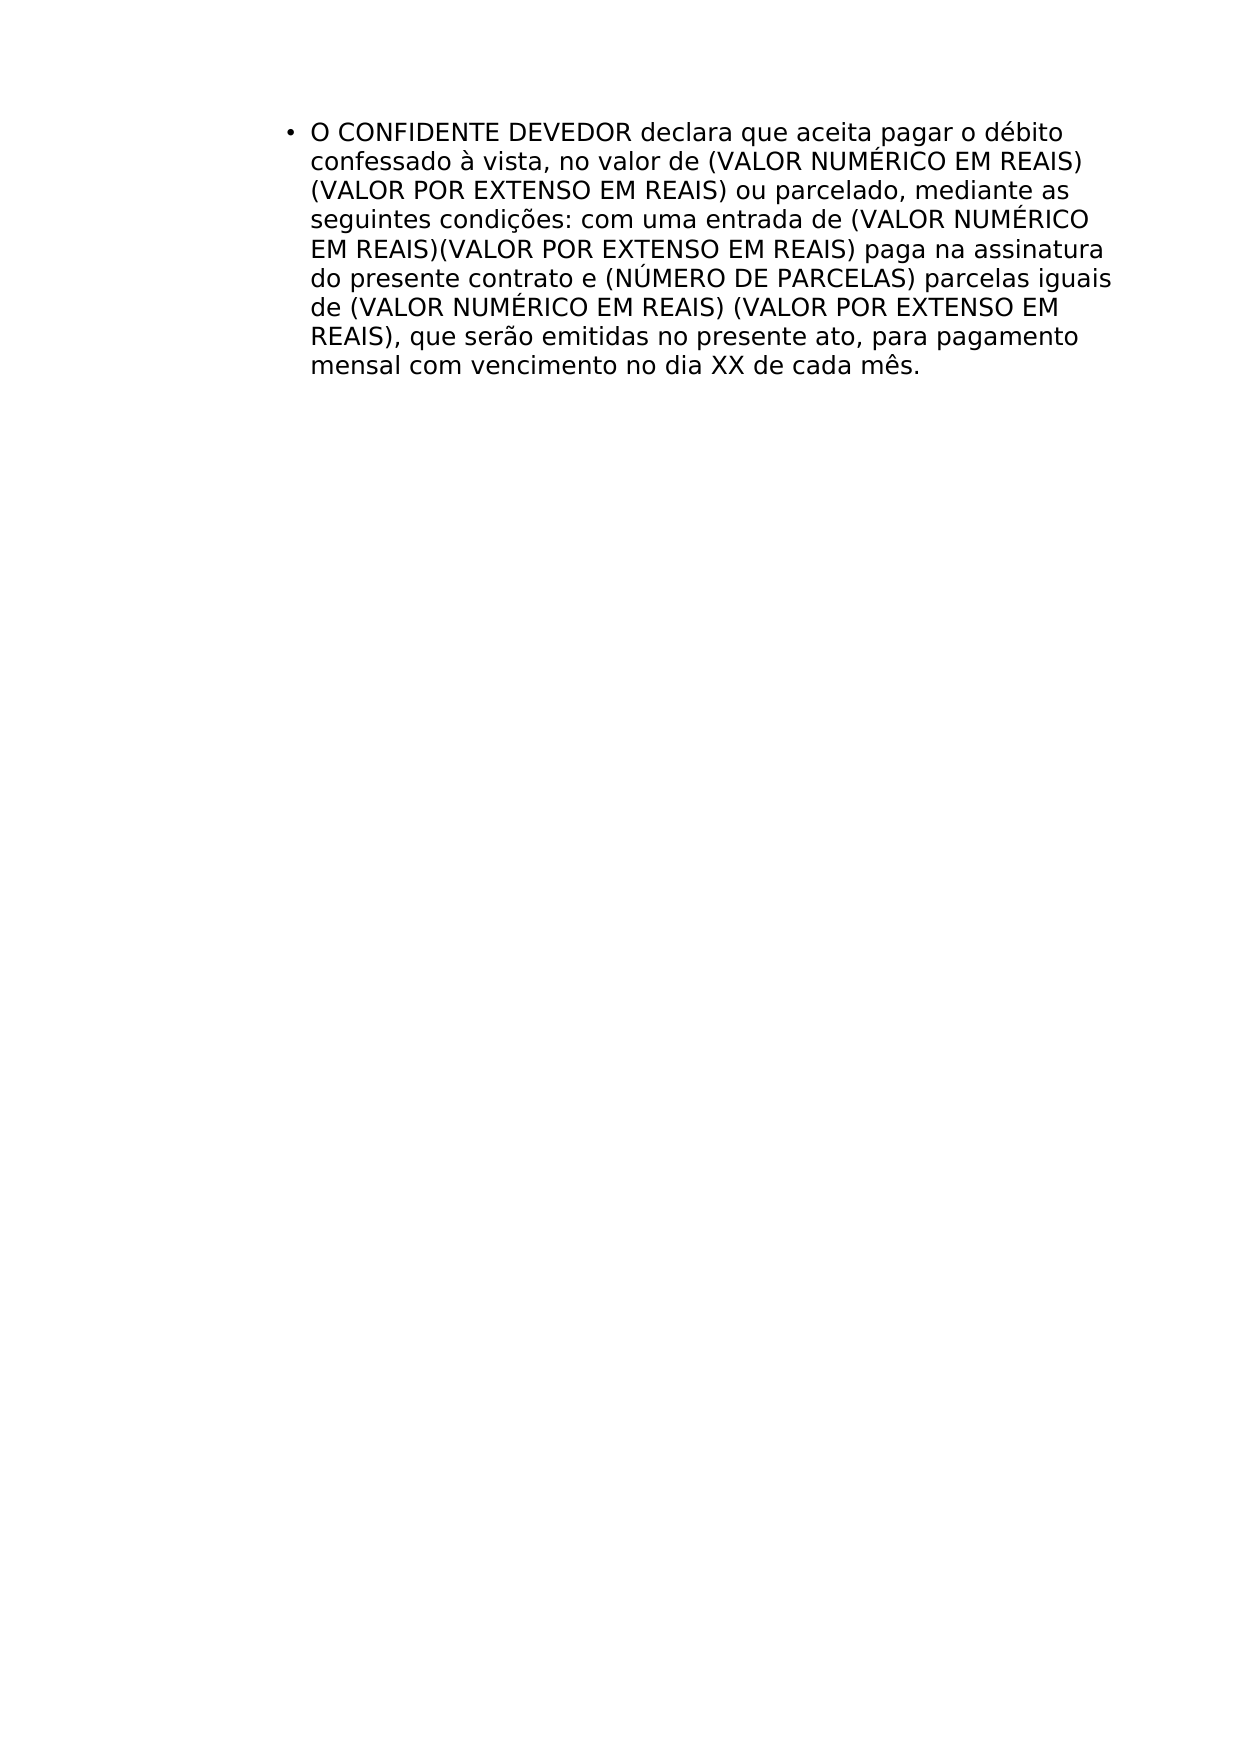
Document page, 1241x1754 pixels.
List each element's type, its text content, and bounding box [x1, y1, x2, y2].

list O CONFIDENTE DEVEDOR declara que aceita pagar o débito confessado à vista, no valor de (VALOR NUMÉRICO EM REAIS)(VALOR POR EXTENSO EM REAIS) ou parcelado, mediante as seguintes condições: com uma entrada de (VALOR NUMÉRICO EM REAIS)(VALOR POR EXTENSO EM REAIS) paga na assinatura do presente contrato e (NÚMERO DE PARCELAS) parcelas iguais de (VALOR NUMÉRICO EM REAIS) (VALOR POR EXTENSO EM REAIS), que serão emitidas no presente ato, para pagamento mensal com vencimento no dia XX de cada mês. [295, 118, 1122, 381]
